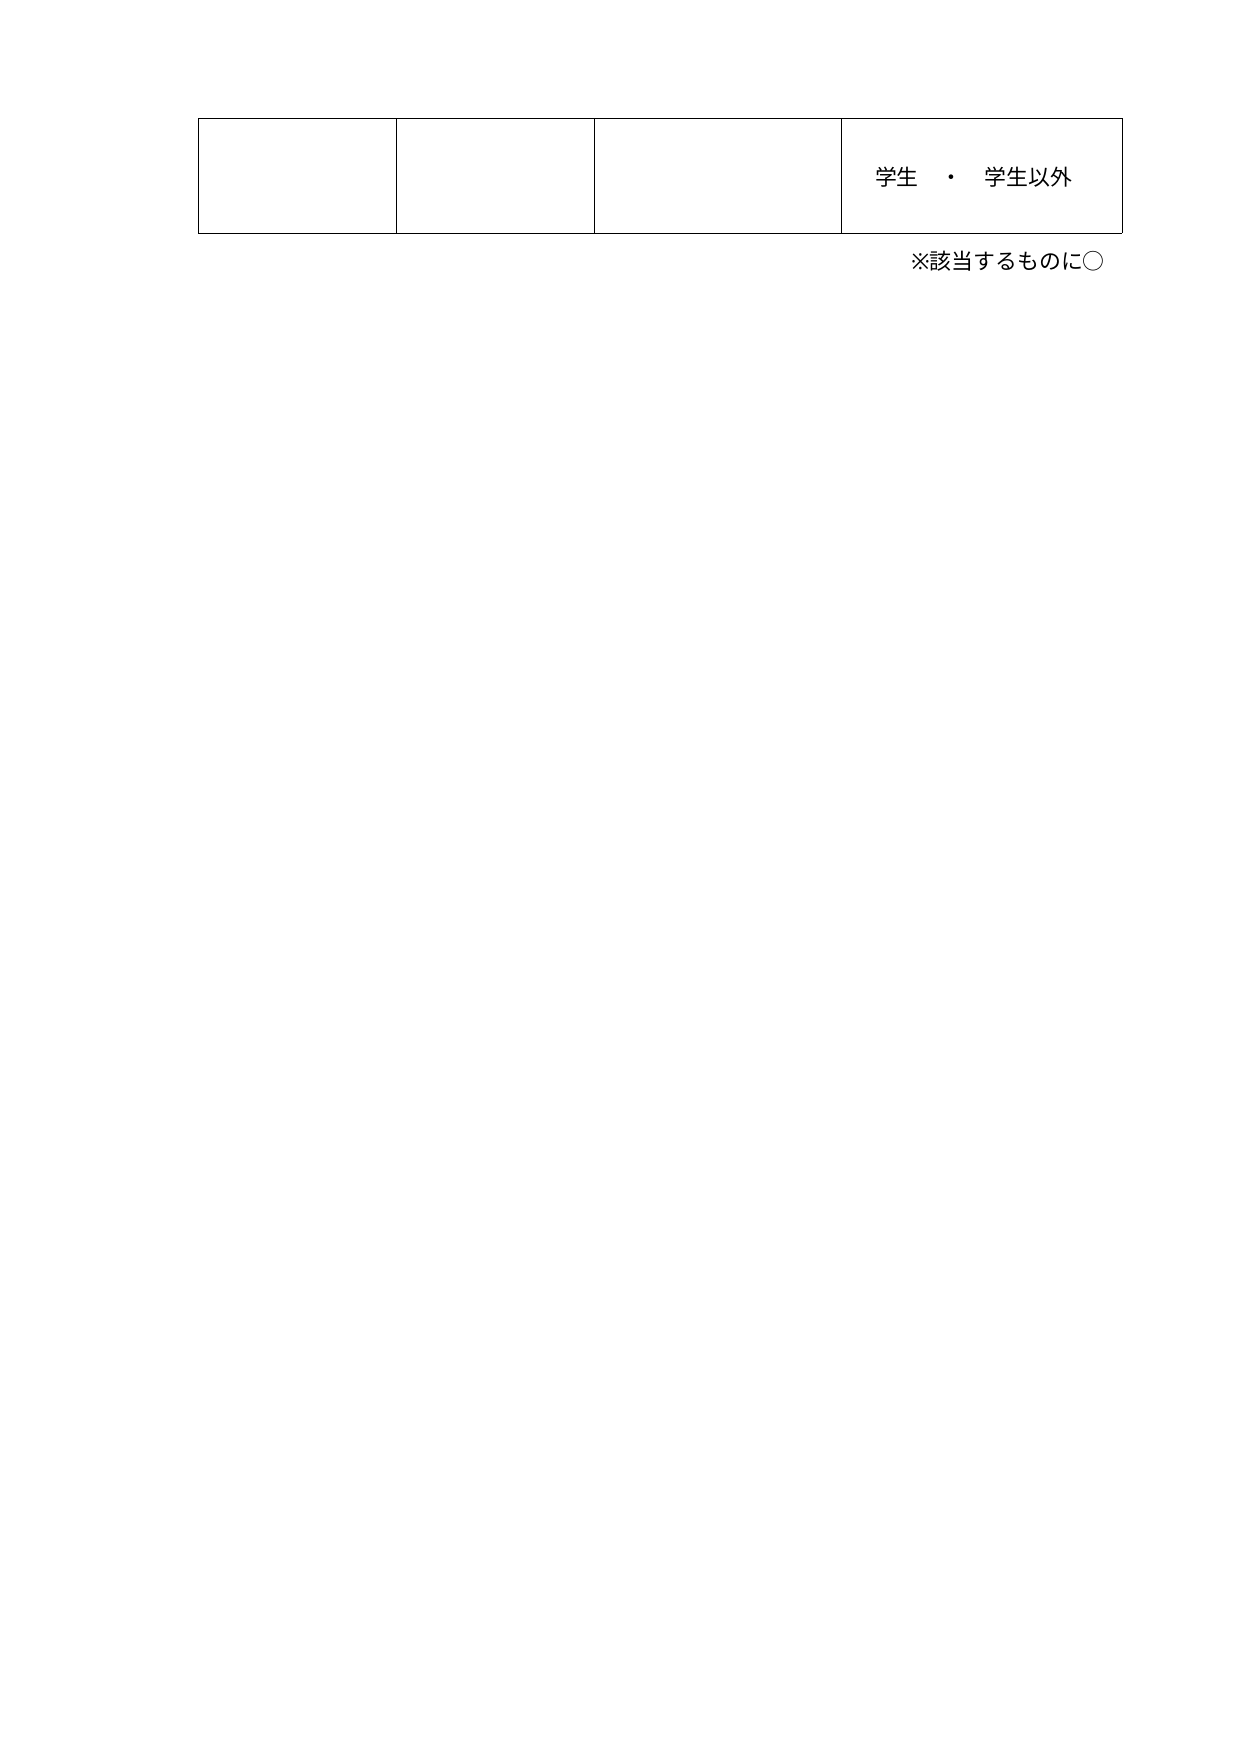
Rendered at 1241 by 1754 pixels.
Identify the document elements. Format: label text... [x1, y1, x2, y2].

table_cell 学生 ・ 学生以外 [842, 119, 1122, 233]
text ※該当するものに○ [148, 233, 1104, 278]
table_cell [595, 119, 841, 233]
table_cell [199, 119, 396, 233]
table_cell [397, 119, 594, 233]
